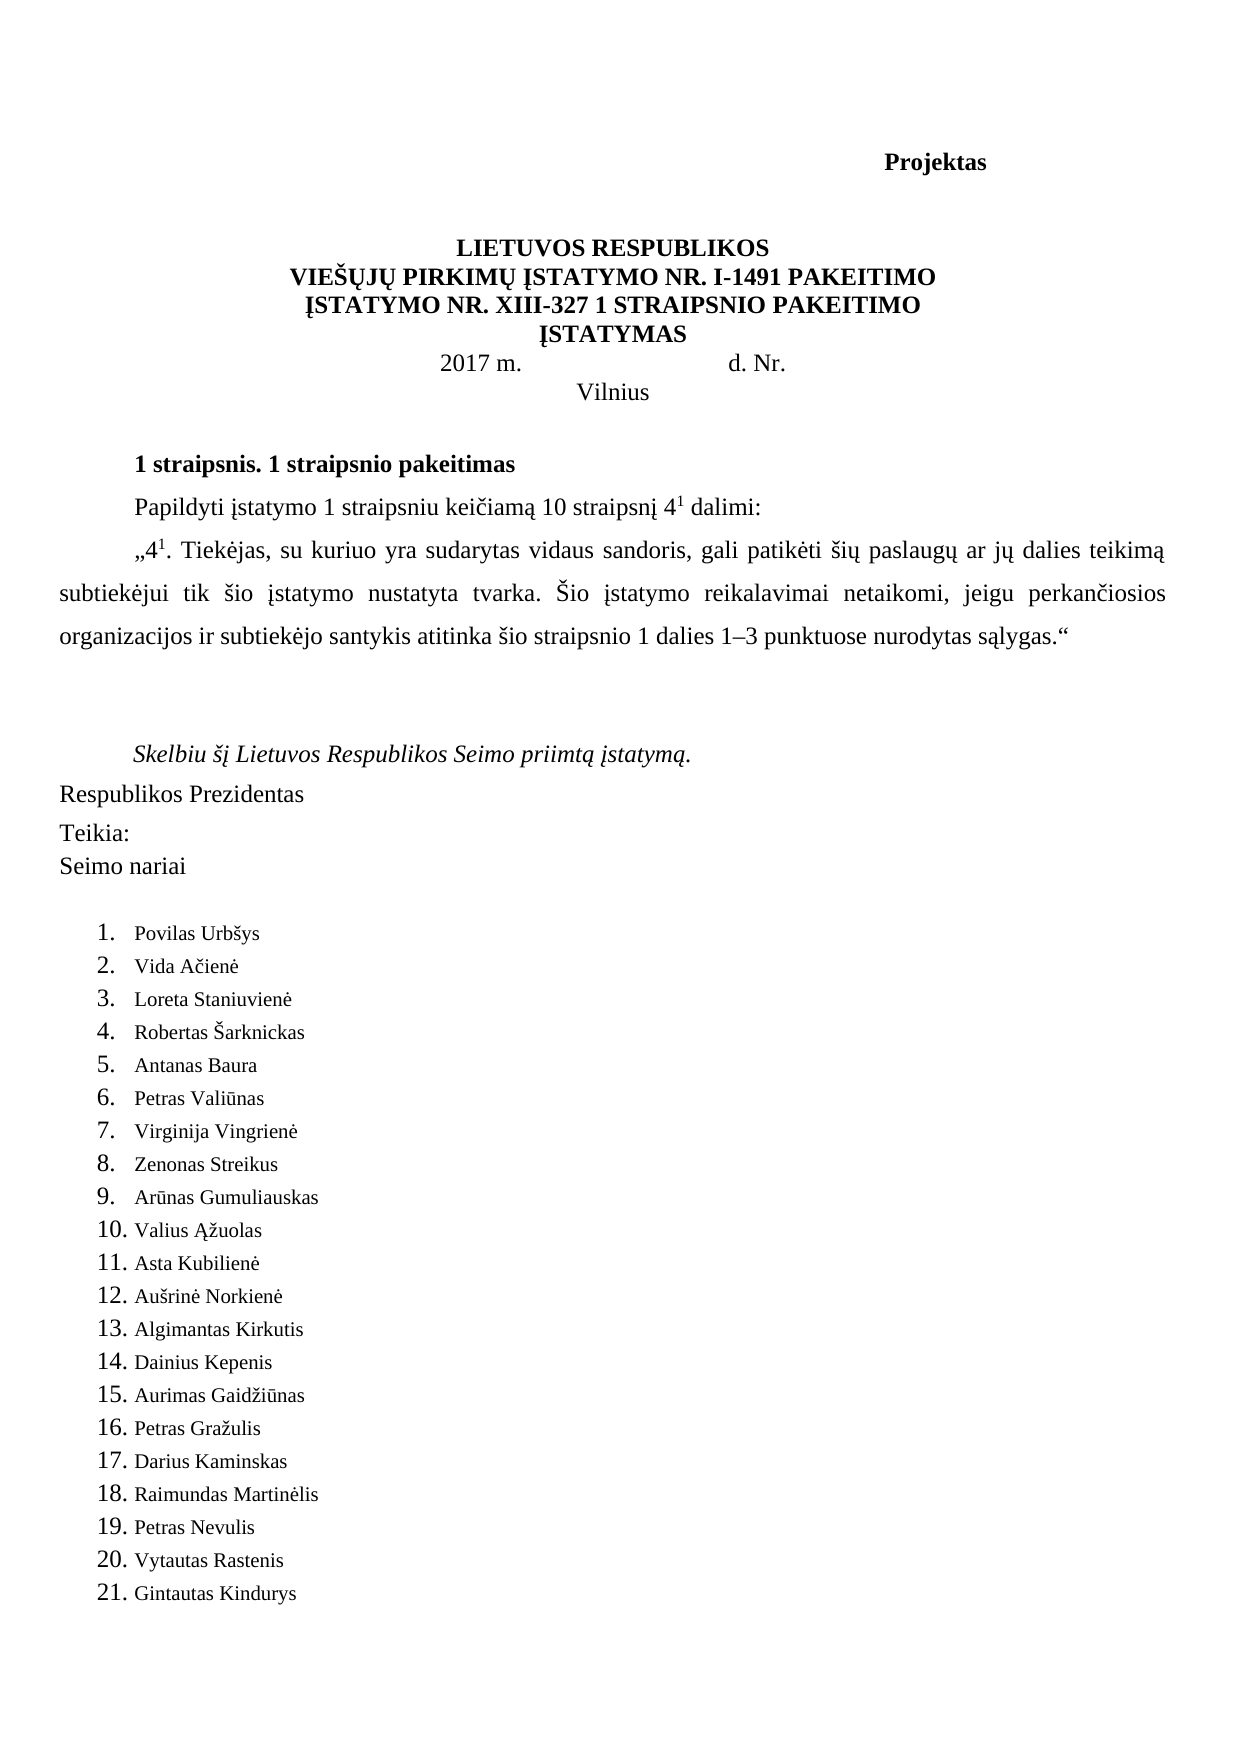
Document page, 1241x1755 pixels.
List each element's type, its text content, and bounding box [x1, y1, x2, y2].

text 19. Petras Nevulis [97, 1511, 1167, 1540]
text Papildyti įstatymo 1 straipsniu keičiamą 10 straipsnį 41 dalimi: [59, 492, 1167, 521]
text 11. Asta Kubilienė [97, 1247, 1167, 1276]
text 2017 m. d. Nr. [59, 348, 1167, 377]
text Skelbiu šį Lietuvos Respublikos Seimo priimtą įstatymą. [59, 736, 1167, 767]
text 4. Robertas Šarknickas [97, 1016, 1167, 1045]
text 21. Gintautas Kindurys [97, 1577, 1167, 1606]
text 20. Vytautas Rastenis [97, 1544, 1167, 1573]
text LIETUVOS RESPUBLIKOS [59, 233, 1167, 262]
text Respublikos Prezidentas [59, 777, 1167, 808]
text 16. Petras Gražulis [97, 1412, 1167, 1441]
text 13. Algimantas Kirkutis [97, 1313, 1167, 1342]
text 15. Aurimas Gaidžiūnas [97, 1379, 1167, 1408]
text ĮSTATYMAS [59, 319, 1167, 348]
text 14. Dainius Kepenis [97, 1346, 1167, 1375]
text 5. Antanas Baura [97, 1049, 1167, 1078]
text Teikia: [59, 818, 1167, 847]
text 18. Raimundas Martinėlis [97, 1478, 1167, 1507]
text Seimo nariai [59, 851, 1167, 880]
text „41. Tiekėjas, su kuriuo yra sudarytas vidaus sandoris, gali patikėti šių paslaugų ar jų dalies teikimą subtiekėjui tik šio įstatymo nustatyta tvarka. Šio įstatymo reikalavimai netaikomi, jeigu perkančiosios organizacijos ir subtiekėjo santykis atitinka šio straipsnio 1 dalies 1–3 punktuose nurodytas sąlygas.“ [59, 535, 1167, 650]
text 17. Darius Kaminskas [97, 1445, 1167, 1474]
text 3. Loreta Staniuvienė [97, 983, 1167, 1012]
text 1. Povilas Urbšys [97, 917, 1167, 946]
text Vilnius [59, 377, 1167, 406]
text 8. Zenonas Streikus [97, 1148, 1167, 1177]
text 9. Arūnas Gumuliauskas [97, 1181, 1167, 1210]
text 2. Vida Ačienė [97, 950, 1167, 979]
text 1 straipsnis. 1 straipsnio pakeitimas [59, 449, 1167, 477]
text VIEŠŲJŲ PIRKIMŲ ĮSTATYMO NR. I-1491 PAKEITIMO [59, 262, 1167, 291]
text 12. Aušrinė Norkienė [97, 1280, 1167, 1309]
text ĮSTATYMO NR. XIII-327 1 straipsnio pakeitimo [59, 291, 1167, 319]
text 10. Valius Ąžuolas [97, 1214, 1167, 1243]
text 6. Petras Valiūnas [97, 1082, 1167, 1111]
text Projektas [59, 147, 1167, 176]
text 7. Virginija Vingrienė [97, 1115, 1167, 1144]
